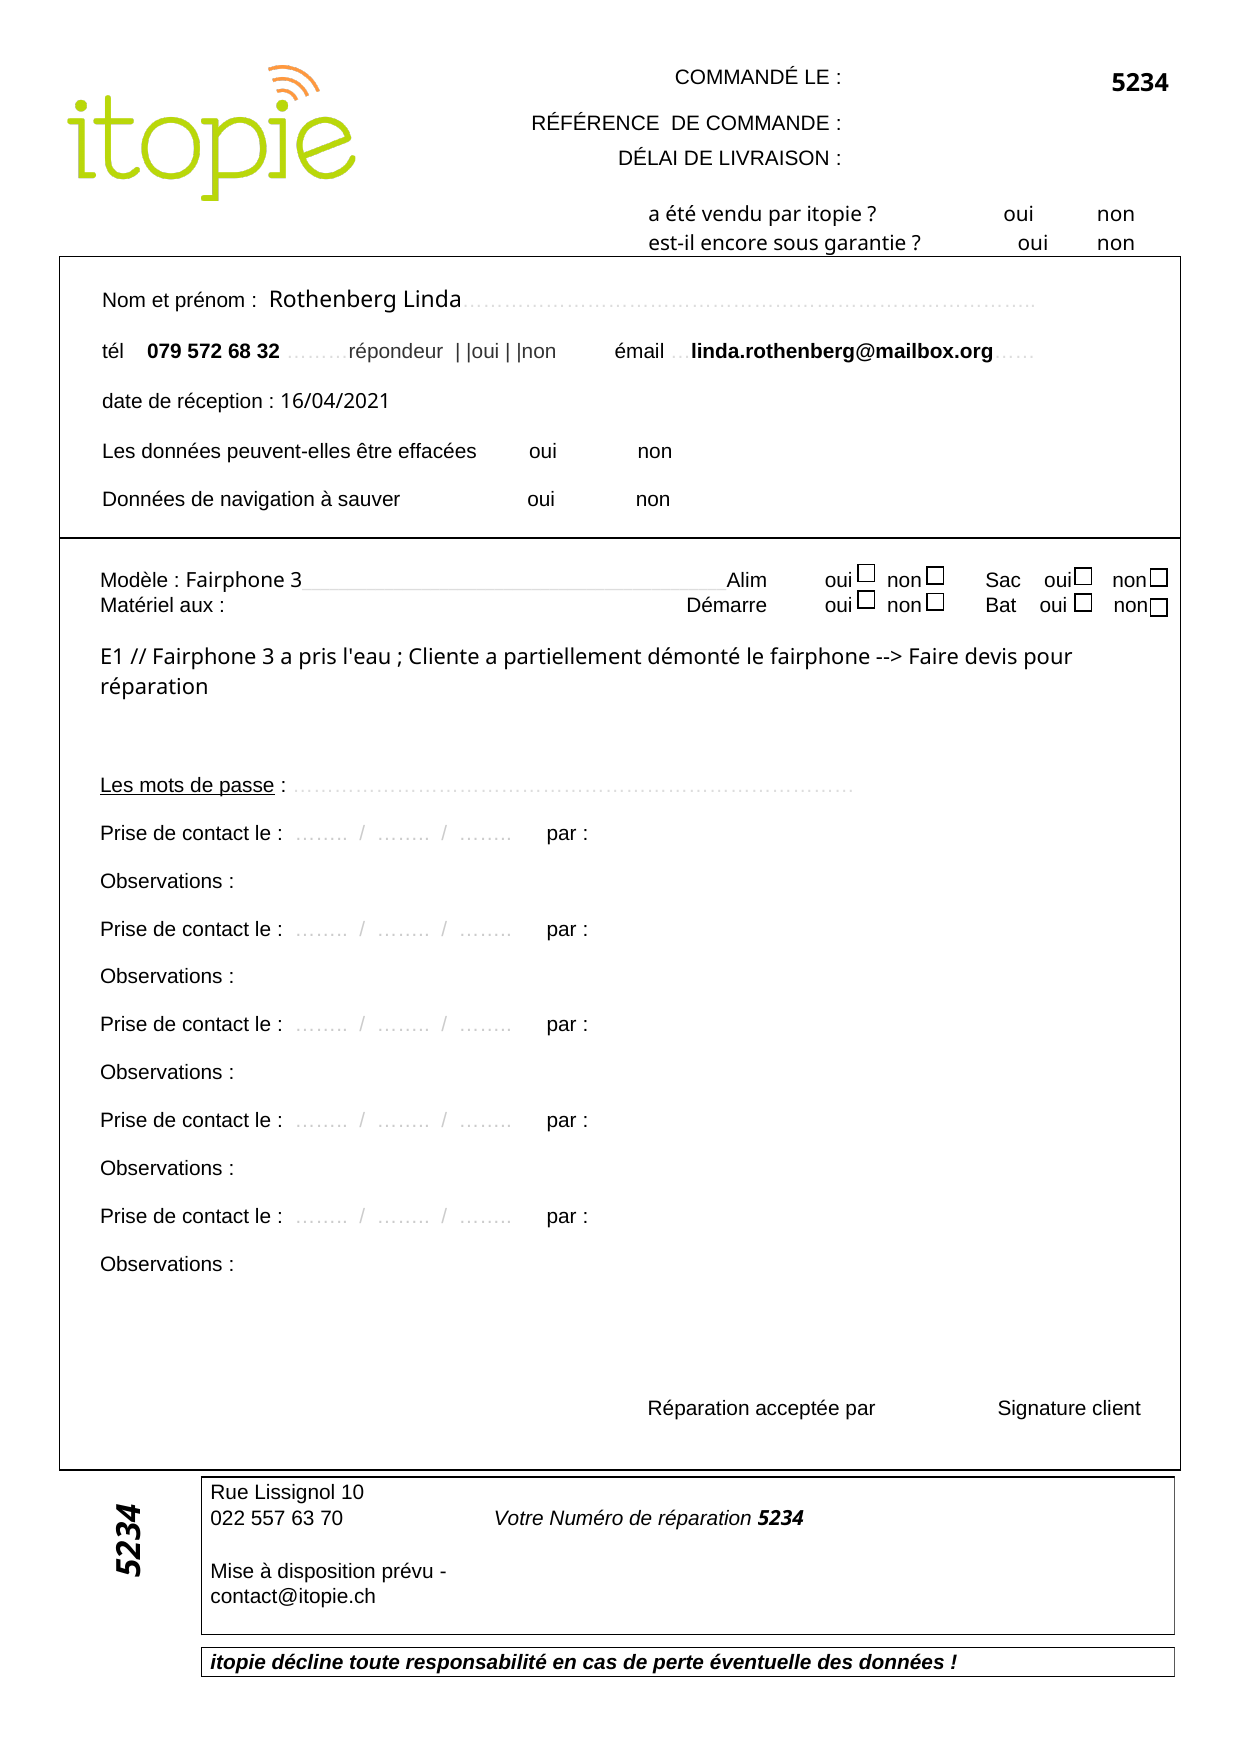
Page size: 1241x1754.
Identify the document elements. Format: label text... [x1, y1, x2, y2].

text Observations : [60, 865, 1180, 892]
text Observations : [60, 1057, 1180, 1084]
text Les mots de passe : ……………………………………………………………………… [60, 769, 1180, 797]
table_cell DÉLAI DE LIVRAISON : [490, 140, 847, 175]
table_header 5234 [847, 59, 1180, 104]
text a été vendu par itopie ? oui non [59, 199, 1181, 228]
text Modèle : Fairphone 3 Alim oui non Sac oui non [60, 562, 856, 590]
text Observations : [60, 1153, 1180, 1180]
text est-il encore sous garantie ? oui non [59, 228, 1181, 256]
table_header 5234 [59, 1471, 195, 1683]
text Matériel aux : Démarre oui non Bat oui non [60, 590, 1180, 617]
text Prise de contact le : …….. / …….. / …….. par : [60, 913, 1180, 940]
text Prise de contact le : …….. / …….. / …….. par : [60, 1009, 1180, 1036]
text Modèle : Fairphone 3 Alim oui non Sac oui non [948, 562, 1180, 590]
text Prise de contact le : …….. / …….. / …….. par : [60, 817, 1180, 844]
text Nom et prénom : Rothenberg Linda……………………………………………………………………….. [60, 280, 1180, 314]
text Prise de contact le : …….. / …….. / …….. par : [60, 1201, 1180, 1228]
table_cell [847, 105, 1180, 140]
text Prise de contact le : …….. / …….. / …….. par : [60, 1105, 1180, 1132]
table_cell [847, 140, 1180, 175]
text date de réception : 16/04/2021 [60, 383, 1180, 415]
text Observations : [60, 1249, 1180, 1276]
text Données de navigation à sauver oui non [60, 484, 1180, 511]
text Réparation acceptée par Signature client [60, 1392, 1180, 1419]
table_header Rue Lissignol 10 022 557 63 70 Votre Numéro de réparation 5234 Mise à disposition prévu - contact@itopie.ch [195, 1471, 1180, 1641]
table_cell itopie décline toute responsabilité en cas de perte éventuelle des données ! [195, 1641, 1180, 1683]
picture [67, 65, 356, 201]
text Observations : [60, 961, 1180, 988]
text tél 079 572 68 32 ………répondeur | |oui | |non émail …linda.rothenberg@mailbox.org…… [60, 335, 1180, 362]
table_header COMMANDÉ LE : [490, 59, 847, 104]
text Modèle : Fairphone 3 Alim oui non Sac oui non [879, 562, 925, 590]
text E1 // Fairphone 3 a pris l'eau ; Cliente a partiellement démonté le fairphone --> Faire devis pour réparation [60, 638, 1180, 701]
text Les données peuvent-elles être effacées oui non [60, 436, 1180, 463]
table_cell RÉFÉRENCE DE COMMANDE : [490, 105, 847, 140]
